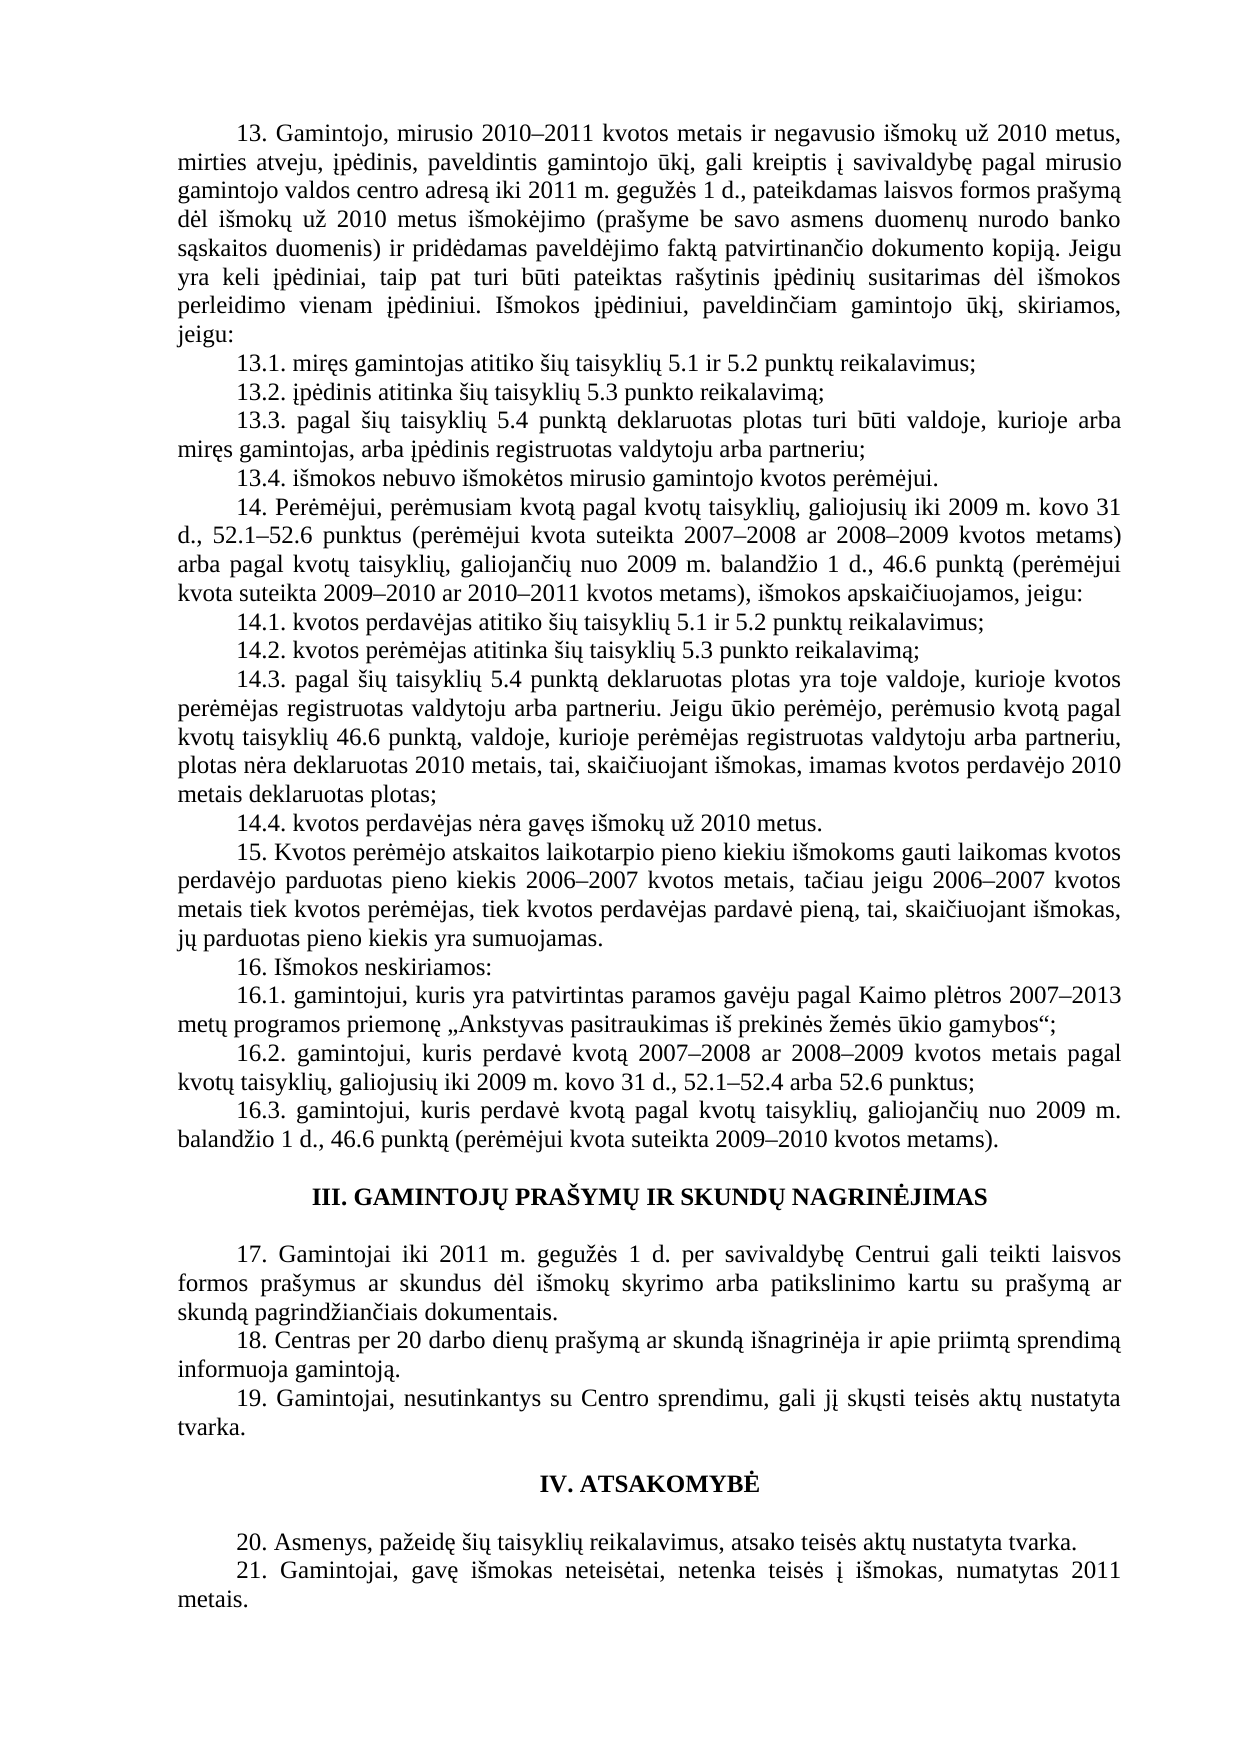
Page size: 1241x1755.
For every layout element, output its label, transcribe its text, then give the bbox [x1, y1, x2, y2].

text 13.3. pagal šių taisyklių 5.4 punktą deklaruotas plotas turi būti valdoje, kurioje arba miręs gamintojas, arba įpėdinis registruotas valdytoju arba partneriu; [177, 406, 1122, 463]
text IV. ATSAKOMYBĖ [177, 1469, 1122, 1498]
text 21. Gamintojai, gavę išmokas neteisėtai, netenka teisės į išmokas, numatytas 2011 metais. [177, 1556, 1122, 1613]
text 14.1. kvotos perdavėjas atitiko šių taisyklių 5.1 ir 5.2 punktų reikalavimus; [177, 607, 1122, 636]
text 19. Gamintojai, nesutinkantys su Centro sprendimu, gali jį skųsti teisės aktų nustatyta tvarka. [177, 1383, 1122, 1441]
text III. GAMINTOJŲ PRAŠYMŲ IR SKUNDŲ NAGRINĖJIMAS [177, 1182, 1122, 1211]
text 16.1. gamintojui, kuris yra patvirtintas paramos gavėju pagal Kaimo plėtros 2007–2013 metų programos priemonę „Ankstyvas pasitraukimas iš prekinės žemės ūkio gamybos“; [177, 981, 1122, 1038]
text 16.2. gamintojui, kuris perdavė kvotą 2007–2008 ar 2008–2009 kvotos metais pagal kvotų taisyklių, galiojusių iki 2009 m. kovo 31 d., 52.1–52.4 arba 52.6 punktus; [177, 1038, 1122, 1096]
text 13.1. miręs gamintojas atitiko šių taisyklių 5.1 ir 5.2 punktų reikalavimus; [177, 348, 1122, 377]
text 16.3. gamintojui, kuris perdavė kvotą pagal kvotų taisyklių, galiojančių nuo 2009 m. balandžio 1 d., 46.6 punktą (perėmėjui kvota suteikta 2009–2010 kvotos metams). [177, 1096, 1122, 1153]
text 20. Asmenys, pažeidę šių taisyklių reikalavimus, atsako teisės aktų nustatyta tvarka. [177, 1527, 1122, 1556]
text 17. Gamintojai iki 2011 m. gegužės 1 d. per savivaldybę Centrui gali teikti laisvos formos prašymus ar skundus dėl išmokų skyrimo arba patikslinimo kartu su prašymą ar skundą pagrindžiančiais dokumentais. [177, 1239, 1122, 1326]
text 18. Centras per 20 darbo dienų prašymą ar skundą išnagrinėja ir apie priimtą sprendimą informuoja gamintoją. [177, 1326, 1122, 1383]
text 14.3. pagal šių taisyklių 5.4 punktą deklaruotas plotas yra toje valdoje, kurioje kvotos perėmėjas registruotas valdytoju arba partneriu. Jeigu ūkio perėmėjo, perėmusio kvotą pagal kvotų taisyklių 46.6 punktą, valdoje, kurioje perėmėjas registruotas valdytoju arba partneriu, plotas nėra deklaruotas 2010 metais, tai, skaičiuojant išmokas, imamas kvotos perdavėjo 2010 metais deklaruotas plotas; [177, 664, 1122, 808]
text 16. Išmokos neskiriamos: [177, 952, 1122, 981]
text 14.2. kvotos perėmėjas atitinka šių taisyklių 5.3 punkto reikalavimą; [177, 636, 1122, 664]
text 13.4. išmokos nebuvo išmokėtos mirusio gamintojo kvotos perėmėjui. [177, 463, 1122, 492]
text 13. Gamintojo, mirusio 2010–2011 kvotos metais ir negavusio išmokų už 2010 metus, mirties atveju, įpėdinis, paveldintis gamintojo ūkį, gali kreiptis į savivaldybę pagal mirusio gamintojo valdos centro adresą iki 2011 m. gegužės 1 d., pateikdamas laisvos formos prašymą dėl išmokų už 2010 metus išmokėjimo (prašyme be savo asmens duomenų nurodo banko sąskaitos duomenis) ir pridėdamas paveldėjimo faktą patvirtinančio dokumento kopiją. Jeigu yra keli įpėdiniai, taip pat turi būti pateiktas rašytinis įpėdinių susitarimas dėl išmokos perleidimo vienam įpėdiniui. Išmokos įpėdiniui, paveldinčiam gamintojo ūkį, skiriamos, jeigu: [177, 118, 1122, 348]
text 14.4. kvotos perdavėjas nėra gavęs išmokų už 2010 metus. [177, 808, 1122, 837]
text 14. Perėmėjui, perėmusiam kvotą pagal kvotų taisyklių, galiojusių iki 2009 m. kovo 31 d., 52.1–52.6 punktus (perėmėjui kvota suteikta 2007–2008 ar 2008–2009 kvotos metams) arba pagal kvotų taisyklių, galiojančių nuo 2009 m. balandžio 1 d., 46.6 punktą (perėmėjui kvota suteikta 2009–2010 ar 2010–2011 kvotos metams), išmokos apskaičiuojamos, jeigu: [177, 492, 1122, 607]
text 15. Kvotos perėmėjo atskaitos laikotarpio pieno kiekiu išmokoms gauti laikomas kvotos perdavėjo parduotas pieno kiekis 2006–2007 kvotos metais, tačiau jeigu 2006–2007 kvotos metais tiek kvotos perėmėjas, tiek kvotos perdavėjas pardavė pieną, tai, skaičiuojant išmokas, jų parduotas pieno kiekis yra sumuojamas. [177, 837, 1122, 952]
text 13.2. įpėdinis atitinka šių taisyklių 5.3 punkto reikalavimą; [177, 377, 1122, 406]
